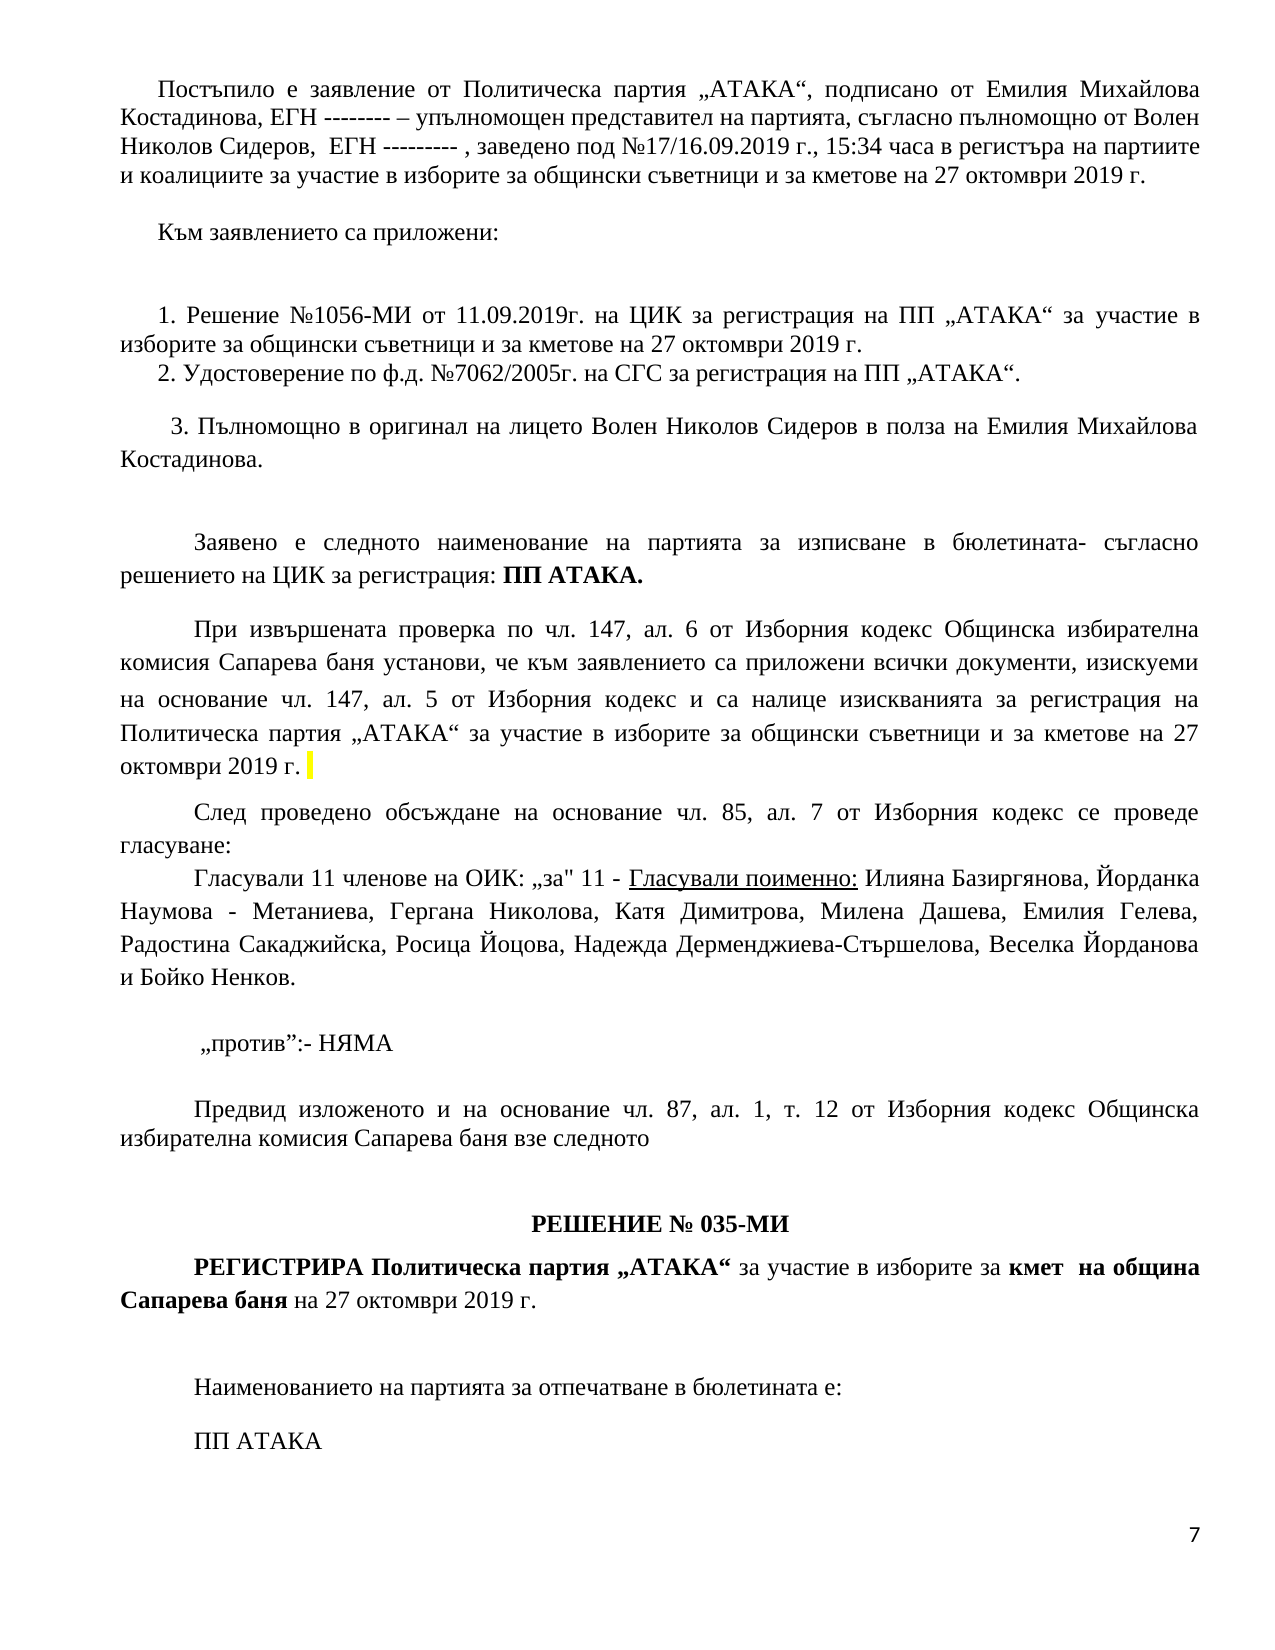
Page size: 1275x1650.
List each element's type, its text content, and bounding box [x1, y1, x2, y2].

text „против”:- НЯМА [120, 1028, 1200, 1057]
text 2. Удостоверение по ф.д. №7062/2005г. на СГС за регистрация на ПП „АТАКА“. [120, 358, 1200, 386]
text 3. Пълномощно в оригинал на лицето Волен Николов Сидеров в полза на Емилия Михайлова Костадинова. [120, 411, 1200, 473]
text Към заявлението са приложени: [120, 217, 1200, 246]
text РЕГИСТРИРА Политическа партия „АТАКА“ за участие в изборите за кмет на община Сапарева баня на 27 октомври 2019 г. [120, 1252, 1200, 1314]
text РЕШЕНИЕ № 035-МИ [120, 1209, 1200, 1238]
text Предвид изложеното и на основание чл. 87, ал. 1, т. 12 от Изборния кодекс Общинска избирателна комисия Сапарева баня взе следното [120, 1094, 1200, 1152]
text Постъпило е заявление от Политическа партия „АТАКА“, подписано от Емилия Михайлова Костадинова, ЕГН -------- – упълномощен представител на партията, съгласно пълномощно от Волен Николов Сидеров, ЕГН --------- , заведено под №17/16.09.2019 г., 15:34 часа в регистъра на партиите и коалициите за участие в изборите за общински съветници и за кметове на 27 октомври 2019 г. [120, 74, 1200, 189]
text Наименованието на партията за отпечатване в бюлетината е: [120, 1372, 1200, 1401]
text Заявено е следното наименование на партията за изписване в бюлетината- съгласно решението на ЦИК за регистрация: ПП АТАКА. [120, 527, 1200, 589]
text Гласували 11 членове на ОИК: „за" 11 - Гласували поименно: Илияна Базиргянова, Йорданка Наумова - Метаниева, Гергана Николова, Катя Димитрова, Милена Дашева, Емилия Гелева, Радостина Сакаджийска, Росица Йоцова, Надежда Дерменджиева-Стършелова, Веселка Йорданова и Бойко Ненков. [120, 863, 1200, 991]
text След проведено обсъждане на основание чл. 85, ал. 7 от Изборния кодекс се проведе гласуване: [120, 797, 1200, 859]
text При извършената проверка по чл. 147, ал. 6 от Изборния кодекс Общинска избирателна комисия Сапарева баня установи, че към заявлението са приложени всички документи, изискуеми на основание чл. 147, ал. 5 от Изборния кодекс и са налице изискванията за регистрация на Политическа партия „АТАКА“ за участие в изборите за общински съветници и за кметове на 27 октомври 2019 г. [120, 614, 1200, 779]
text ПП АТАКА [120, 1426, 1200, 1455]
text 1. Решение №1056-МИ от 11.09.2019г. на ЦИК за регистрация на ПП „АТАКА“ за участие в изборите за общински съветници и за кметове на 27 октомври 2019 г. [120, 300, 1200, 358]
